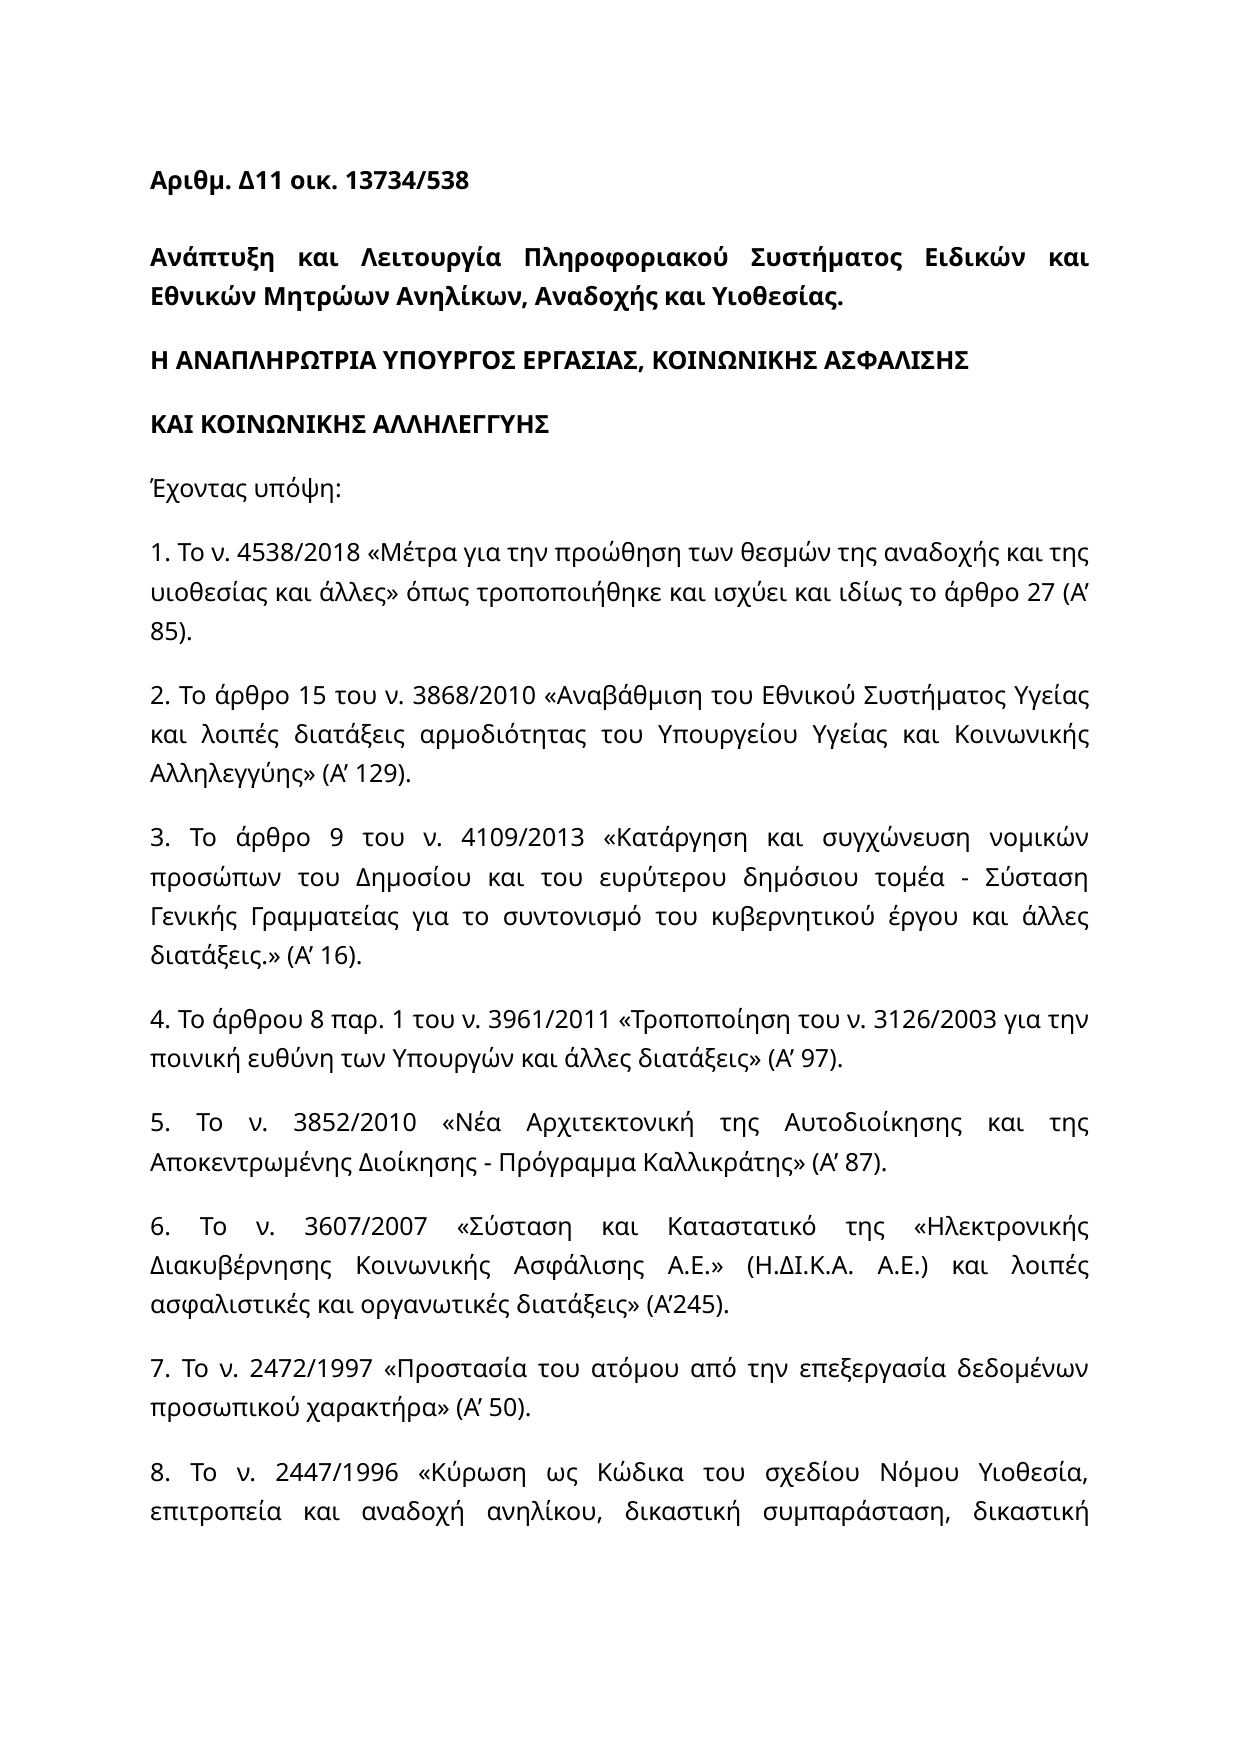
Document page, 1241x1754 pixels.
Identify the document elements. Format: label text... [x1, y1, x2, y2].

title Αριθμ. Δ11 οικ. 13734/538 [150, 162, 1090, 197]
text Η ΑΝΑΠΛΗΡΩΤΡΙΑ ΥΠΟΥΡΓΟΣ ΕΡΓΑΣΙΑΣ, ΚΟΙΝΩΝΙΚΗΣ ΑΣΦΑΛΙΣΗΣ [150, 342, 1090, 377]
text 1. Το ν. 4538/2018 «Μέτρα για την προώθηση των θεσμών της αναδοχής και της υιοθεσίας και άλλες» όπως τροποποιήθηκε και ισχύει και ιδίως το άρθρο 27 (Α’ 85). [150, 535, 1090, 647]
text ΚΑΙ ΚΟΙΝΩΝΙΚΗΣ ΑΛΛΗΛΕΓΓΥΗΣ [150, 407, 1090, 441]
text 8. Το ν. 2447/1996 «Κύρωση ως Κώδικα του σχεδίου Νόμου Υιοθεσία, επιτροπεία και αναδοχή ανηλίκου, δικαστική συμπαράσταση, δικαστική [150, 1454, 1090, 1527]
text 2. Το άρθρο 15 του ν. 3868/2010 «Αναβάθμιση του Εθνικού Συστήματος Υγείας και λοιπές διατάξεις αρμοδιότητας του Υπουργείου Υγείας και Κοινωνικής Αλληλεγγύης» (Α’ 129). [150, 677, 1090, 790]
text 4. Το άρθρου 8 παρ. 1 του ν. 3961/2011 «Τροποποίηση του ν. 3126/2003 για την ποινική ευθύνη των Υπουργών και άλλες διατάξεις» (Α’ 97). [150, 1002, 1090, 1075]
text 5. Το ν. 3852/2010 «Νέα Αρχιτεκτονική της Αυτοδιοίκησης και της Αποκεντρωμένης Διοίκησης - Πρόγραμμα Καλλικράτης» (Α’ 87). [150, 1105, 1090, 1178]
text 7. Το ν. 2472/1997 «Προστασία του ατόμου από την επεξεργασία δεδομένων προσωπικού χαρακτήρα» (Α’ 50). [150, 1351, 1090, 1424]
text Ανάπτυξη και Λειτουργία Πληροφοριακού Συστήματος Ειδικών και Εθνικών Μητρώων Ανηλίκων, Αναδοχής και Υιοθεσίας. [150, 239, 1090, 312]
text 6. Το ν. 3607/2007 «Σύσταση και Καταστατικό της «Ηλεκτρονικής Διακυβέρνησης Κοινωνικής Ασφάλισης Α.Ε.» (Η.ΔΙ.Κ.Α. Α.Ε.) και λοιπές ασφαλιστικές και οργανωτικές διατάξεις» (Α’245). [150, 1208, 1090, 1321]
text 3. Το άρθρο 9 του ν. 4109/2013 «Κατάργηση και συγχώνευση νομικών προσώπων του Δημοσίου και του ευρύτερου δημόσιου τομέα - Σύσταση Γενικής Γραμματείας για το συντονισμό του κυβερνητικού έργου και άλλες διατάξεις.» (Α’ 16). [150, 820, 1090, 972]
text Έχοντας υπόψη: [150, 471, 1090, 505]
